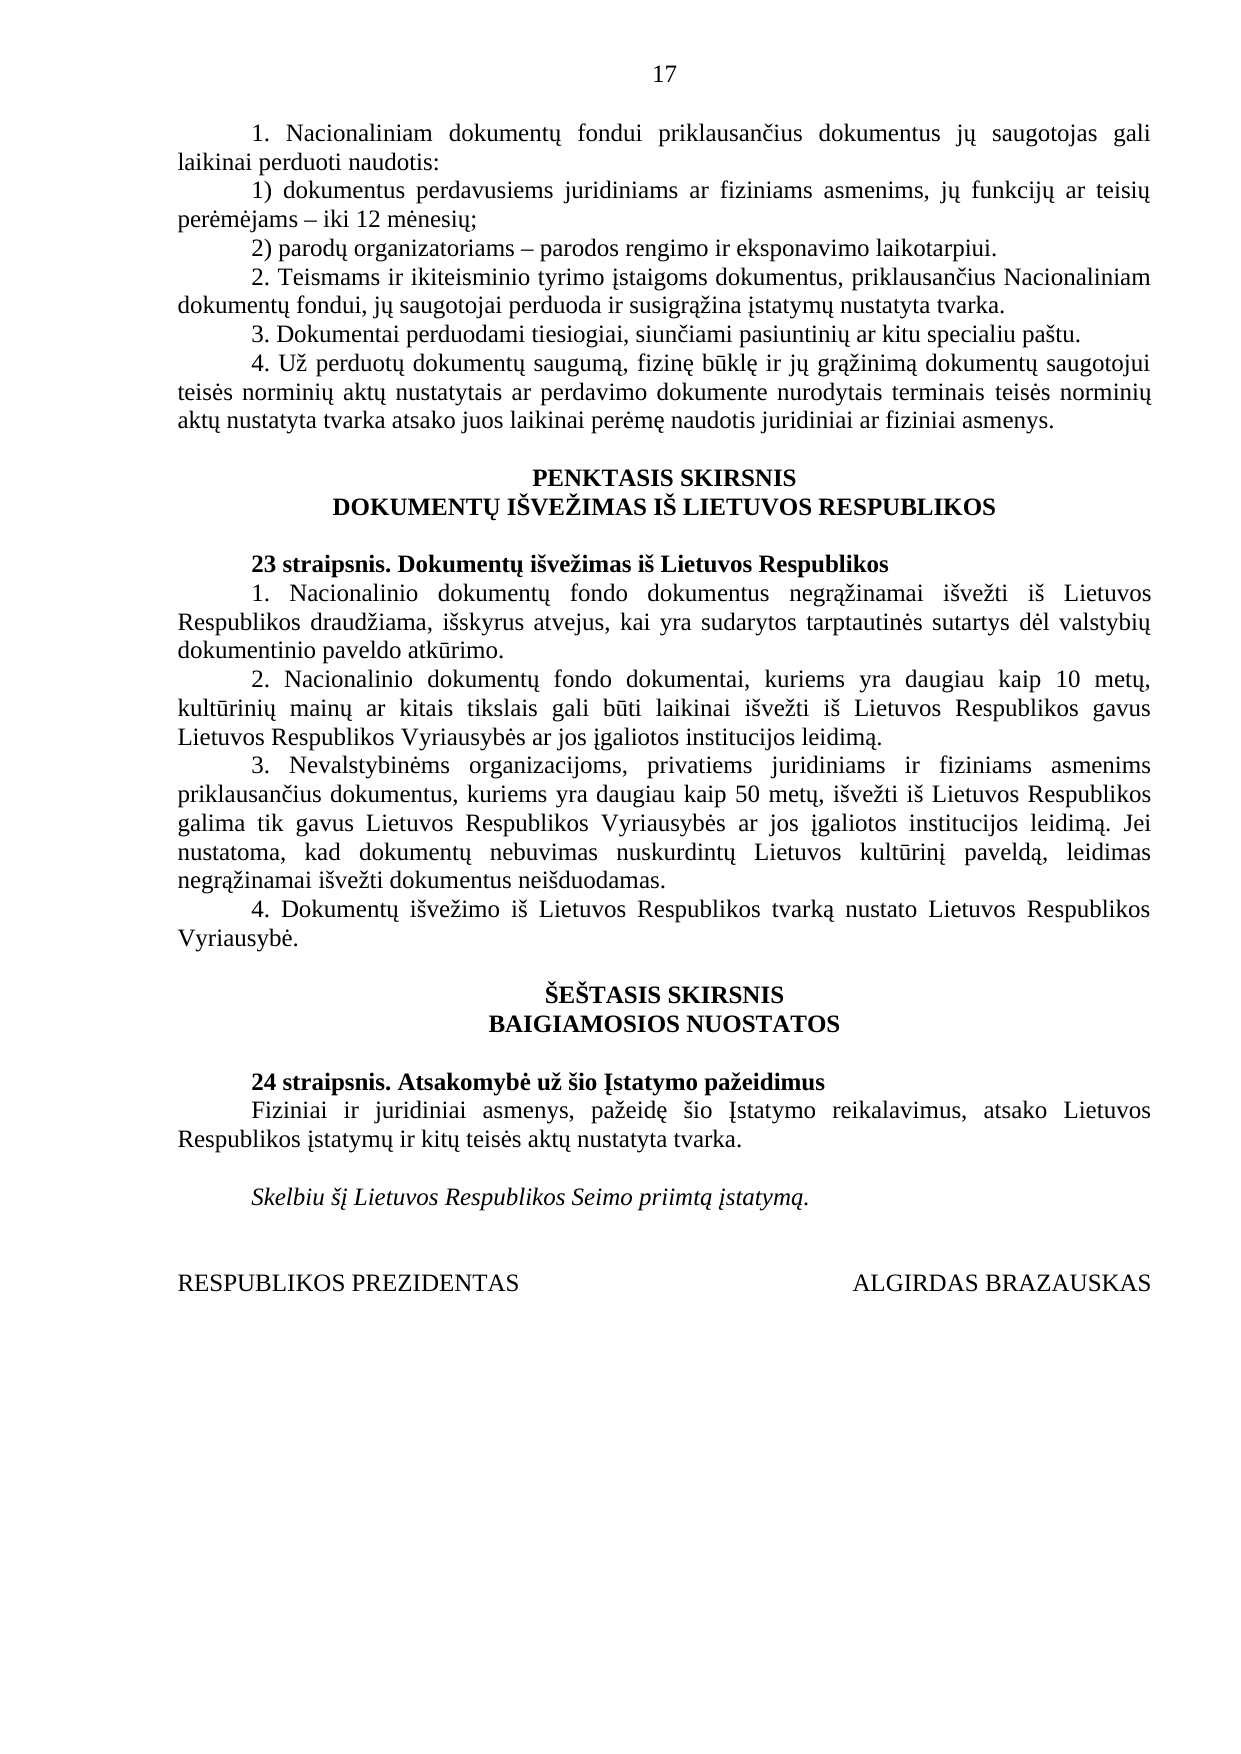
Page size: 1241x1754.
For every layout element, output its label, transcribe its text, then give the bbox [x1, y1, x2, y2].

text Skelbiu šį Lietuvos Respublikos Seimo priimtą įstatymą. [177, 1182, 1152, 1211]
text 2) parodų organizatoriams – parodos rengimo ir eksponavimo laikotarpiui. [177, 233, 1152, 262]
text 2. Nacionalinio dokumentų fondo dokumentai, kuriems yra daugiau kaip 10 metų, kultūrinių mainų ar kitais tikslais gali būti laikinai išvežti iš Lietuvos Respublikos gavus Lietuvos Respublikos Vyriausybės ar jos įgaliotos institucijos leidimą. [177, 664, 1152, 751]
text PENKTASIS SKIRSNIS [177, 463, 1152, 492]
text 23 straipsnis. Dokumentų išvežimas iš Lietuvos Respublikos [177, 549, 1152, 578]
text DOKUMENTŲ IŠVEŽIMAS IŠ LIETUVOS RESPUBLIKOS [177, 492, 1152, 521]
text 1. Nacionaliniam dokumentų fondui priklausančius dokumentus jų saugotojas gali laikinai perduoti naudotis: [177, 118, 1152, 176]
text ŠEŠTASIS SKIRSNIS [177, 981, 1152, 1009]
text Fiziniai ir juridiniai asmenys, pažeidę šio Įstatymo reikalavimus, atsako Lietuvos Respublikos įstatymų ir kitų teisės aktų nustatyta tvarka. [177, 1096, 1152, 1153]
text 3. Nevalstybinėms organizacijoms, privatiems juridiniams ir fiziniams asmenims priklausančius dokumentus, kuriems yra daugiau kaip 50 metų, išvežti iš Lietuvos Respublikos galima tik gavus Lietuvos Respublikos Vyriausybės ar jos įgaliotos institucijos leidimą. Jei nustatoma, kad dokumentų nebuvimas nuskurdintų Lietuvos kultūrinį paveldą, leidimas negrąžinamai išvežti dokumentus neišduodamas. [177, 751, 1152, 894]
text 4. Dokumentų išvežimo iš Lietuvos Respublikos tvarką nustato Lietuvos Respublikos Vyriausybė. [177, 894, 1152, 952]
text BAIGIAMOSIOS NUOSTATOS [177, 1009, 1152, 1038]
text 2. Teismams ir ikiteisminio tyrimo įstaigoms dokumentus, priklausančius Nacionaliniam dokumentų fondui, jų saugotojai perduoda ir susigrąžina įstatymų nustatyta tvarka. [177, 262, 1152, 319]
text 4. Už perduotų dokumentų saugumą, fizinę būklę ir jų grąžinimą dokumentų saugotojui teisės norminių aktų nustatytais ar perdavimo dokumente nurodytais terminais teisės norminių aktų nustatyta tvarka atsako juos laikinai perėmę naudotis juridiniai ar fiziniai asmenys. [177, 348, 1152, 434]
text 24 straipsnis. Atsakomybė už šio Įstatymo pažeidimus [177, 1067, 1152, 1096]
text 1) dokumentus perdavusiems juridiniams ar fiziniams asmenims, jų funkcijų ar teisių perėmėjams – iki 12 mėnesių; [177, 176, 1152, 233]
text RESPUBLIKOS PREZIDENTAS ALGIRDAS BRAZAUSKAS [177, 1268, 1152, 1297]
text 1. Nacionalinio dokumentų fondo dokumentus negrąžinamai išvežti iš Lietuvos Respublikos draudžiama, išskyrus atvejus, kai yra sudarytos tarptautinės sutartys dėl valstybių dokumentinio paveldo atkūrimo. [177, 578, 1152, 664]
text 3. Dokumentai perduodami tiesiogiai, siunčiami pasiuntinių ar kitu specialiu paštu. [177, 319, 1152, 348]
